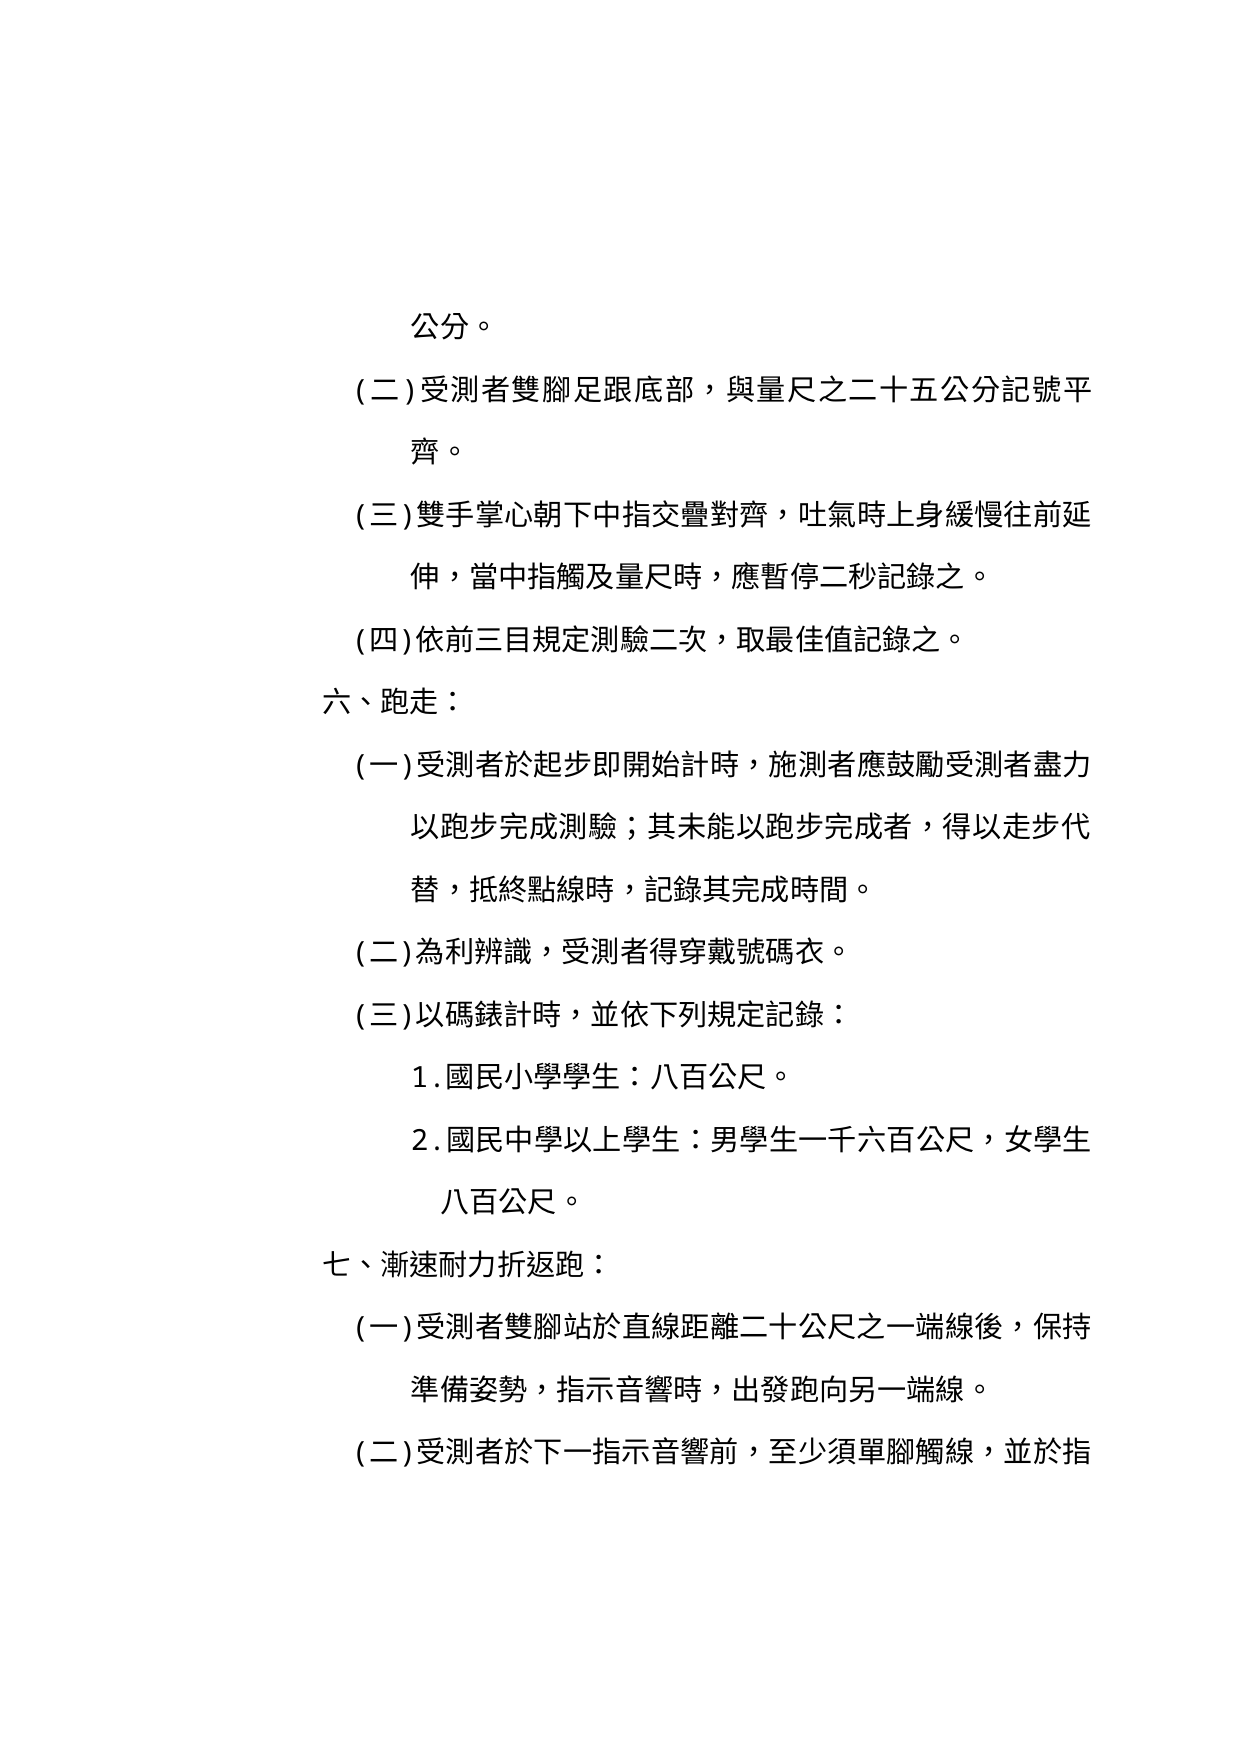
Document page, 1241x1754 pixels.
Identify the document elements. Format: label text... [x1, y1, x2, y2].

text (三)以碼錶計時，並依下列規定記錄： [351, 971, 1092, 1033]
text (三)雙手掌心朝下中指交疊對齊，吐氣時上身緩慢往前延伸，當中指觸及量尺時，應暫停二秒記錄之。 [351, 471, 1092, 596]
text 2.國民中學以上學生：男學生一千六百公尺，女學生八百公尺。 [411, 1096, 1092, 1221]
text 公分。 [351, 283, 1092, 346]
text 六、跑走： [322, 658, 1092, 721]
text 1.國民小學學生：八百公尺。 [411, 1033, 1092, 1096]
text (一)受測者雙腳站於直線距離二十公尺之一端線後，保持準備姿勢，指示音響時，出發跑向另一端線。 [351, 1283, 1092, 1408]
text (一)受測者於起步即開始計時，施測者應鼓勵受測者盡力以跑步完成測驗；其未能以跑步完成者，得以走步代替，抵終點線時，記錄其完成時間。 [351, 721, 1092, 908]
text (四)依前三目規定測驗二次，取最佳值記錄之。 [351, 596, 1092, 658]
text (二)為利辨識，受測者得穿戴號碼衣。 [351, 908, 1092, 971]
text (二)受測者雙腳足跟底部，與量尺之二十五公分記號平齊。 [351, 346, 1092, 471]
text 七、漸速耐力折返跑： [322, 1221, 1092, 1283]
text (二)受測者於下一指示音響前，至少須單腳觸線，並於指 [351, 1408, 1092, 1471]
